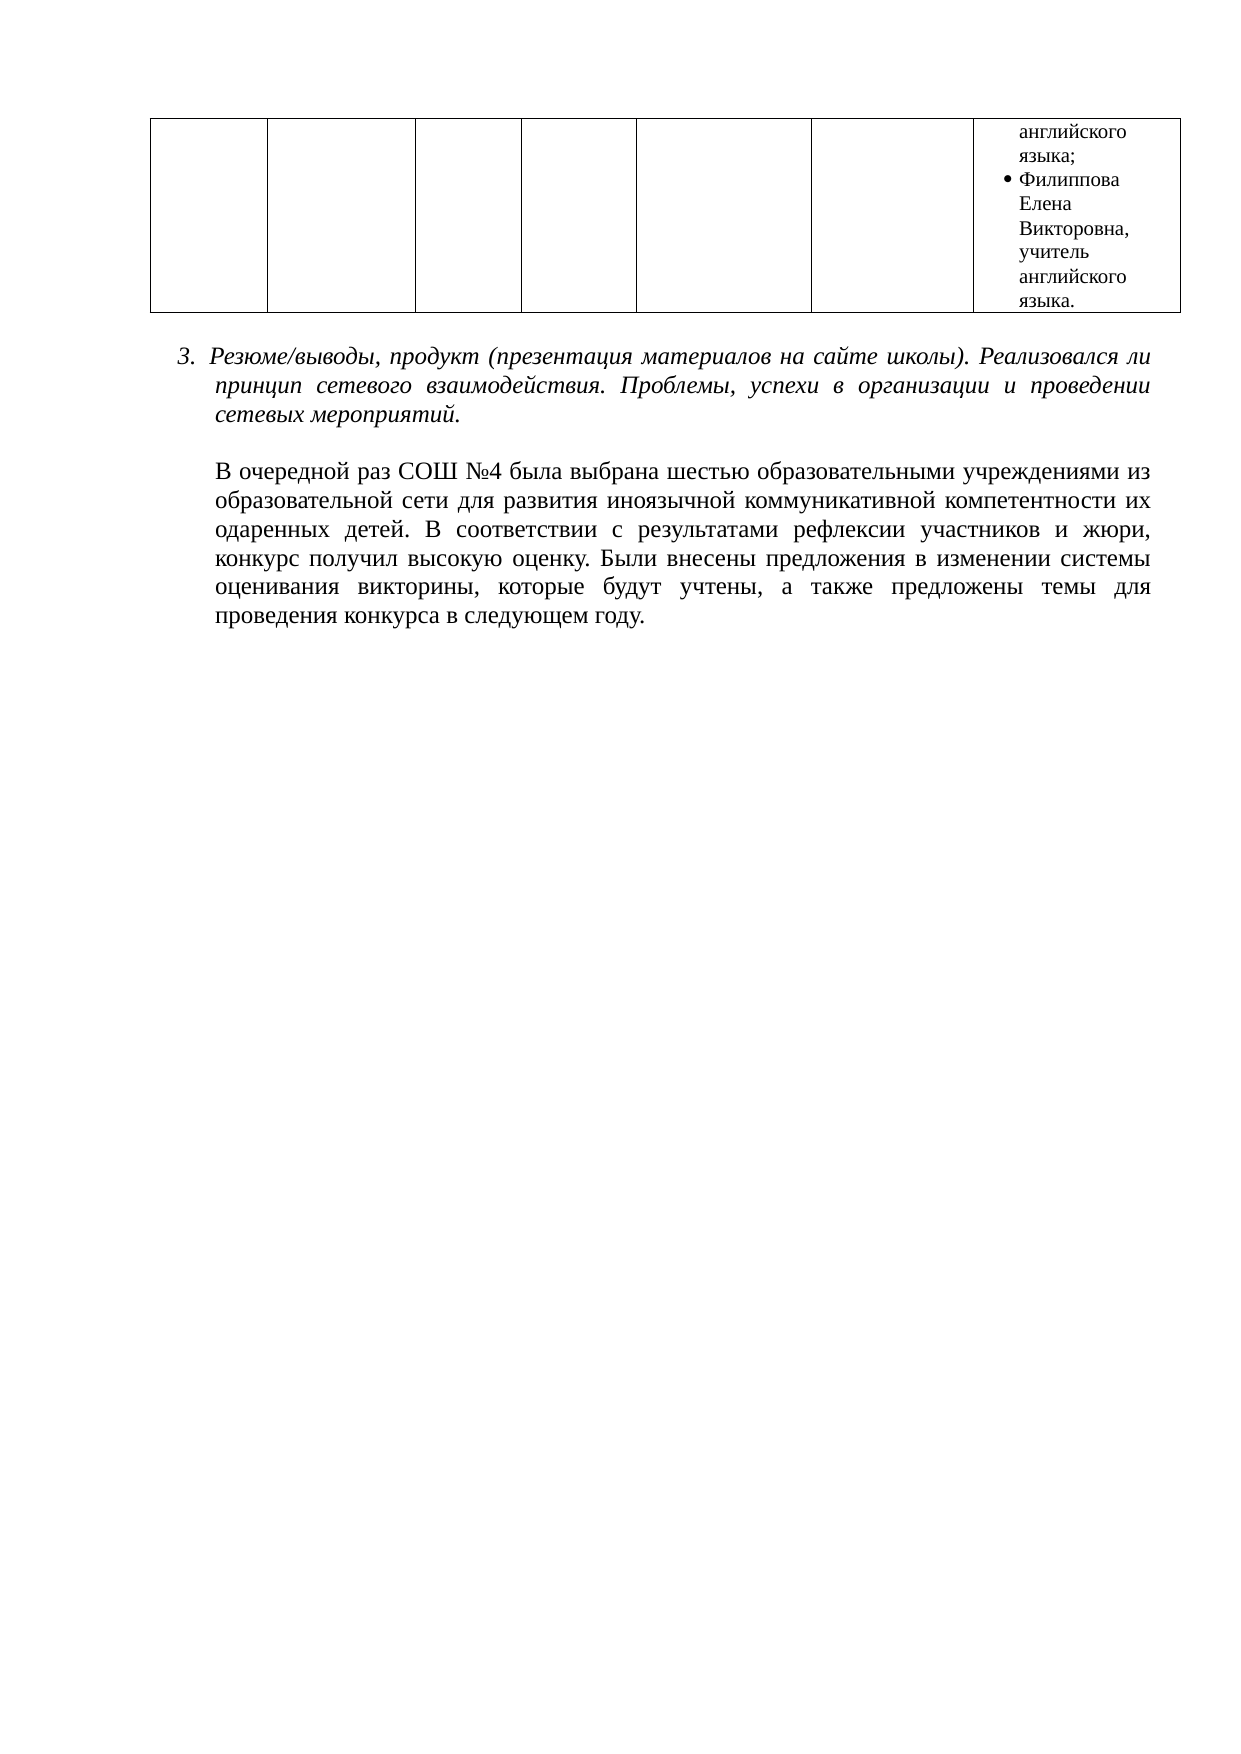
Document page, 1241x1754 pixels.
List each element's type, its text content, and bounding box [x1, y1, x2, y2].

table_cell [637, 119, 811, 312]
text В очередной раз СОШ №4 была выбрана шестью образовательными учреждениями из образовательной сети для развития иноязычной коммуникативной компетентности их одаренных детей. В соответствии с результатами рефлексии участников и жюри, конкурс получил высокую оценку. Были внесены предложения в изменении системы оценивания викторины, которые будут учтены, а также предложены темы для проведения конкурса в следующем году. [215, 456, 1152, 629]
table_cell [812, 119, 973, 312]
table_cell [268, 119, 415, 312]
table_cell английского языка; Филиппова Елена Викторовна, учитель английского языка. [974, 119, 1180, 312]
table_cell [151, 119, 267, 312]
table_cell [522, 119, 636, 312]
table_cell [416, 119, 521, 312]
list Резюме/выводы, продукт (презентация материалов на сайте школы). Реализовался ли принцип сетевого взаимодействия. Проблемы, успехи в организации и проведении сетевых мероприятий. [177, 341, 1152, 428]
